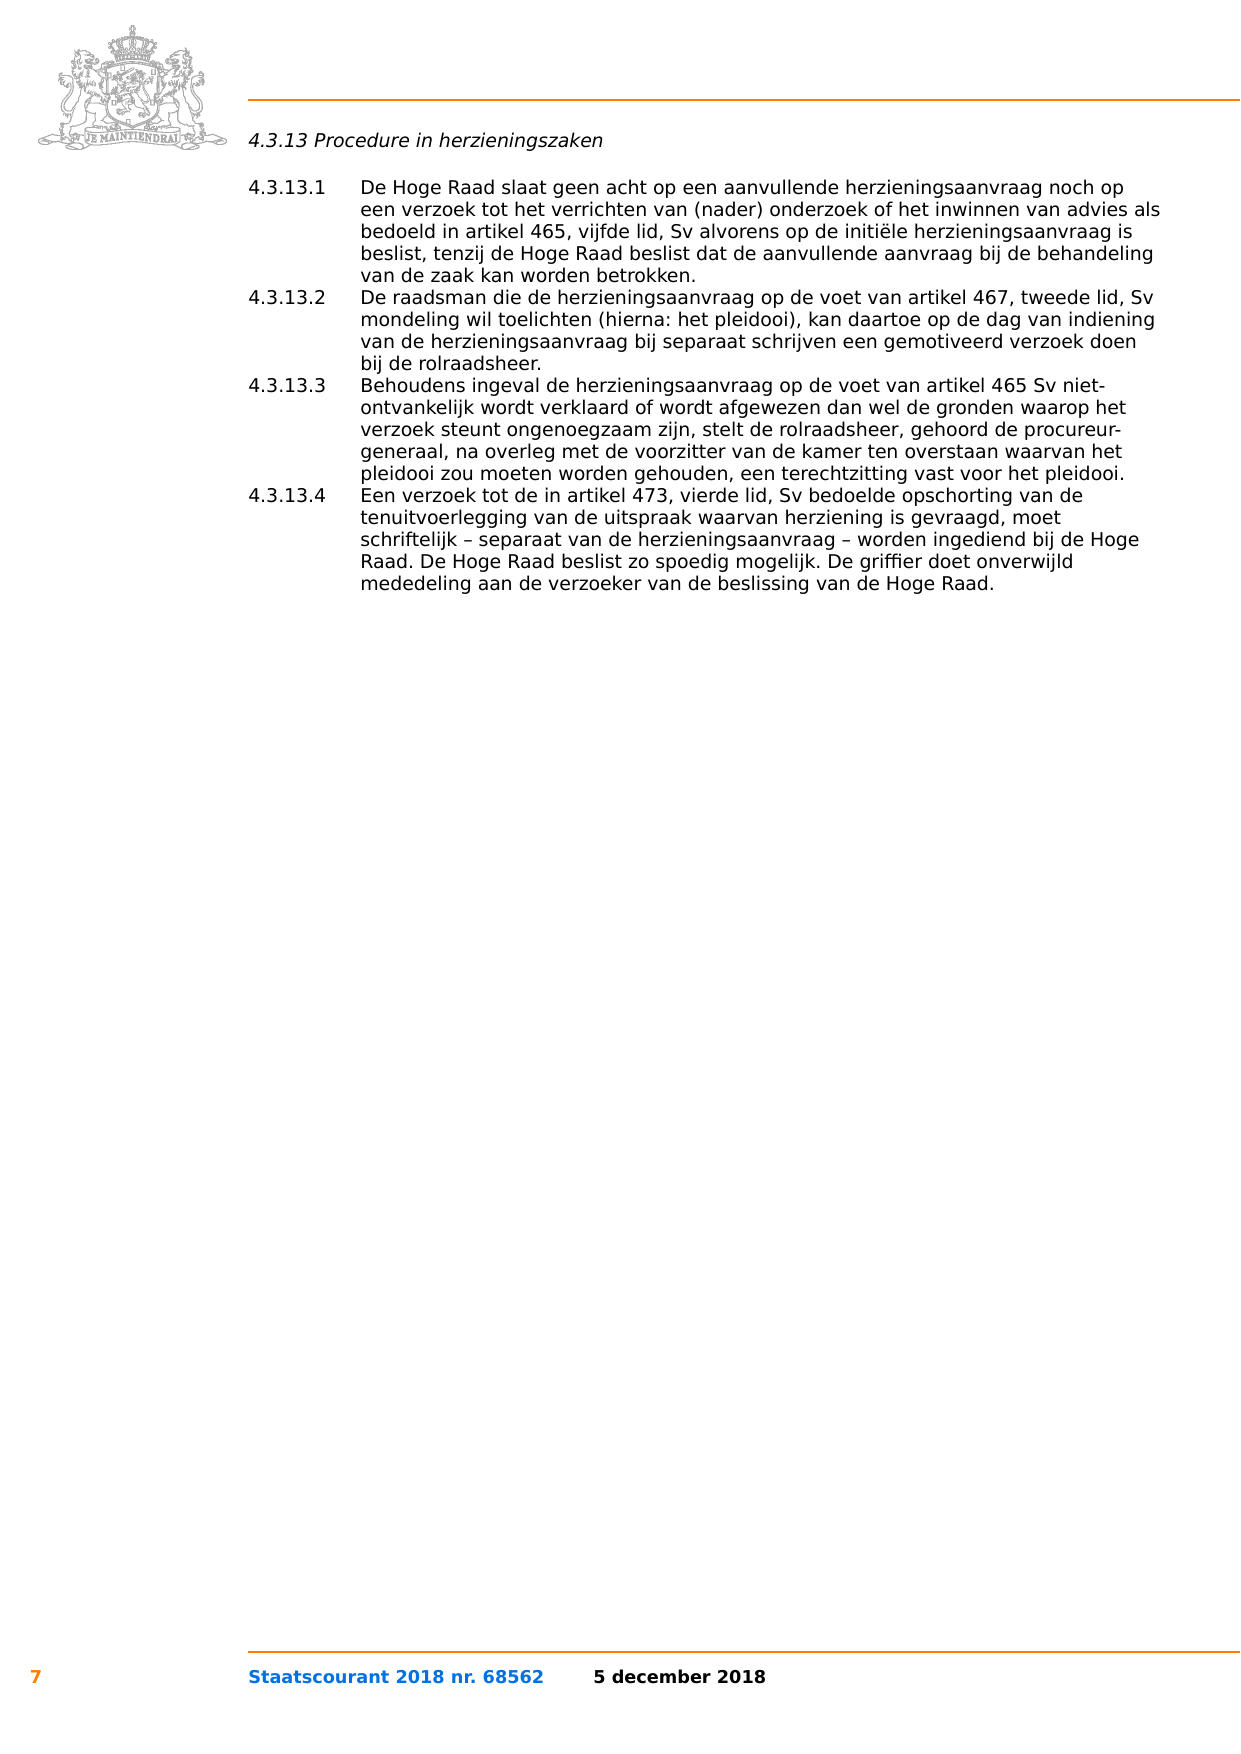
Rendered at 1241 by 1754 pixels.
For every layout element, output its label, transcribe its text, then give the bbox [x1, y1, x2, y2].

text 4.3.13.1 De Hoge Raad slaat geen acht op een aanvullende herzieningsaanvraag noch op een verzoek tot het verrichten van (nader) onderzoek of het inwinnen van advies als bedoeld in artikel 465, vijfde lid, Sv alvorens op de initiële herzieningsaanvraag is beslist, tenzij de Hoge Raad beslist dat de aanvullende aanvraag bij de behandeling van de zaak kan worden betrokken. [248, 177, 1163, 287]
subtitle 4.3.13 Procedure in herzieningszaken [248, 130, 1163, 152]
text 4.3.13.4 Een verzoek tot de in artikel 473, vierde lid, Sv bedoelde opschorting van de tenuitvoerlegging van de uitspraak waarvan herziening is gevraagd, moet schriftelijk – separaat van de herzieningsaanvraag – worden ingediend bij de Hoge Raad. De Hoge Raad beslist zo spoedig mogelijk. De griffier doet onverwijld mededeling aan de verzoeker van de beslissing van de Hoge Raad. [248, 484, 1163, 594]
text 4.3.13.3 Behoudens ingeval de herzieningsaanvraag op de voet van artikel 465 Sv niet-ontvankelijk wordt verklaard of wordt afgewezen dan wel de gronden waarop het verzoek steunt ongenoegzaam zijn, stelt de rolraadsheer, gehoord de procureur-generaal, na overleg met de voorzitter van de kamer ten overstaan waarvan het pleidooi zou moeten worden gehouden, een terechtzitting vast voor het pleidooi. [248, 375, 1163, 484]
picture [38, 25, 227, 150]
text 4.3.13.2 De raadsman die de herzieningsaanvraag op de voet van artikel 467, tweede lid, Sv mondeling wil toelichten (hierna: het pleidooi), kan daartoe op de dag van indiening van de herzieningsaanvraag bij separaat schrijven een gemotiveerd verzoek doen bij de rolraadsheer. [248, 287, 1163, 375]
